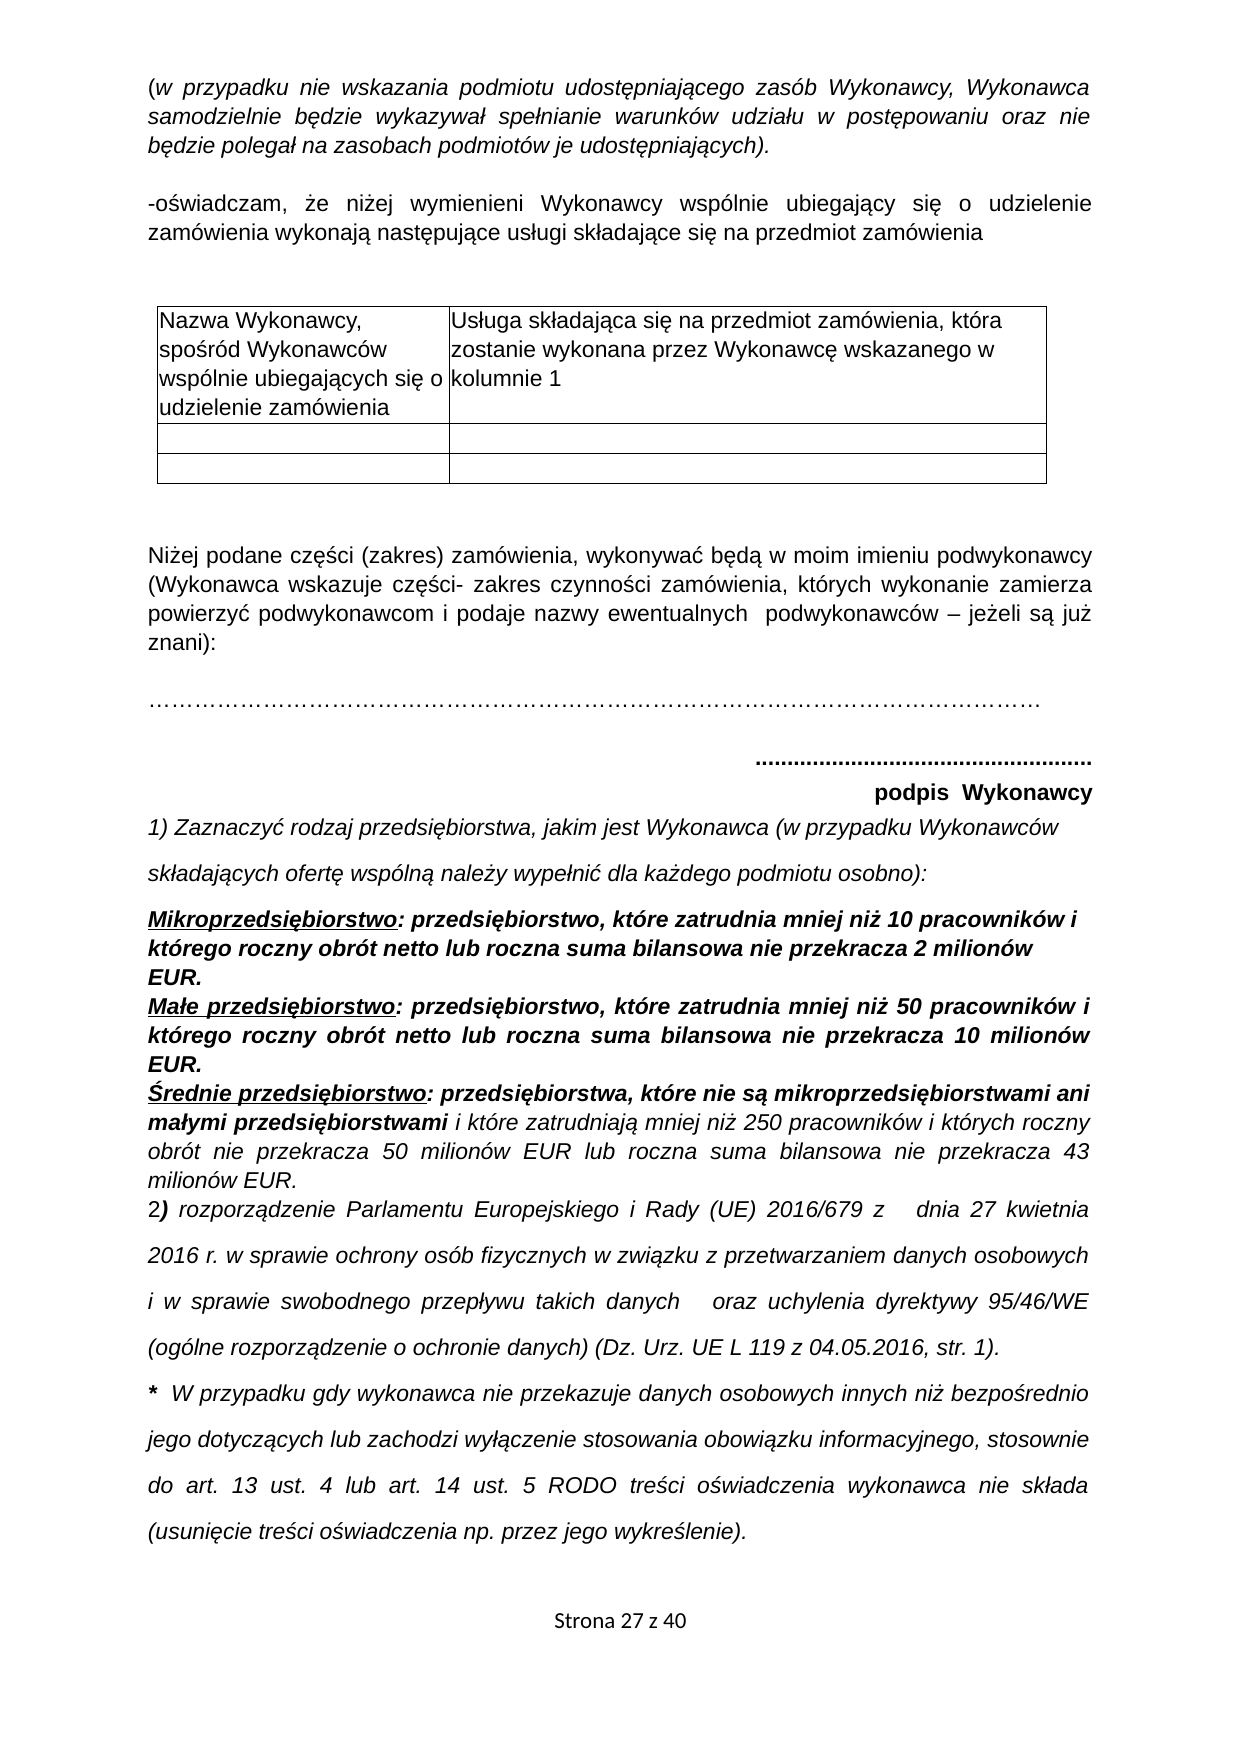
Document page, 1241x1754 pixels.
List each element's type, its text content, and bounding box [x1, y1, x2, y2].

text ..................................................... [148, 744, 1093, 771]
text podpis Wykonawcy [148, 779, 1093, 806]
text Niżej podane części (zakres) zamówienia, wykonywać będą w moim imieniu podwykonawcy (Wykonawca wskazuje części- zakres czynności zamówienia, których wykonanie zamierza powierzyć podwykonawcom i podaje nazwy ewentualnych podwykonawców – jeżeli są już znani): [148, 542, 1093, 655]
table_cell [158, 454, 449, 483]
table_cell [450, 454, 1046, 483]
text 1) Zaznaczyć rodzaj przedsiębiorstwa, jakim jest Wykonawca (w przypadku Wykonawców składających ofertę wspólną należy wypełnić dla każdego podmiotu osobno): [148, 814, 1093, 902]
table_header Usługa składająca się na przedmiot zamówienia, która zostanie wykonana przez Wykonawcę wskazanego w kolumnie 1 [450, 307, 1046, 423]
text Mikroprzedsiębiorstwo: przedsiębiorstwo, które zatrudnia mniej niż 10 pracowników i którego roczny obrót netto lub roczna suma bilansowa nie przekracza 2 milionów EUR. [148, 906, 1093, 991]
text Małe przedsiębiorstwo: przedsiębiorstwo, które zatrudnia mniej niż 50 pracowników i którego roczny obrót netto lub roczna suma bilansowa nie przekracza 10 milionów EUR. [148, 993, 1093, 1077]
text 2) rozporządzenie Parlamentu Europejskiego i Rady (UE) 2016/679 z dnia 27 kwietnia 2016 r. w sprawie ochrony osób fizycznych w związku z przetwarzaniem danych osobowych i w sprawie swobodnego przepływu takich danych oraz uchylenia dyrektywy 95/46/WE (ogólne rozporządzenie o ochronie danych) (Dz. Urz. UE L 119 z 04.05.2016, str. 1). [148, 1196, 1093, 1376]
text * W przypadku gdy wykonawca nie przekazuje danych osobowych innych niż bezpośrednio jego dotyczących lub zachodzi wyłączenie stosowania obowiązku informacyjnego, stosownie do art. 13 ust. 4 lub art. 14 ust. 5 RODO treści oświadczenia wykonawca nie składa (usunięcie treści oświadczenia np. przez jego wykreślenie). [148, 1380, 1093, 1560]
text Średnie przedsiębiorstwo: przedsiębiorstwa, które nie są mikroprzedsiębiorstwami ani małymi przedsiębiorstwami i które zatrudniają mniej niż 250 pracowników i których roczny obrót nie przekracza 50 milionów EUR lub roczna suma bilansowa nie przekracza 43 milionów EUR. [148, 1080, 1093, 1193]
text ……………………………………………………………………………………………………… [148, 686, 1093, 713]
table_cell [450, 424, 1046, 453]
table_header Nazwa Wykonawcy, spośród Wykonawców wspólnie ubiegających się o udzielenie zamówienia [158, 307, 449, 423]
table_cell [158, 424, 449, 453]
text (w przypadku nie wskazania podmiotu udostępniającego zasób Wykonawcy, Wykonawca samodzielnie będzie wykazywał spełnianie warunków udziału w postępowaniu oraz nie będzie polegał na zasobach podmiotów je udostępniających). [148, 74, 1093, 158]
text -oświadczam, że niżej wymienieni Wykonawcy wspólnie ubiegający się o udzielenie zamówienia wykonają następujące usługi składające się na przedmiot zamówienia [148, 190, 1093, 245]
